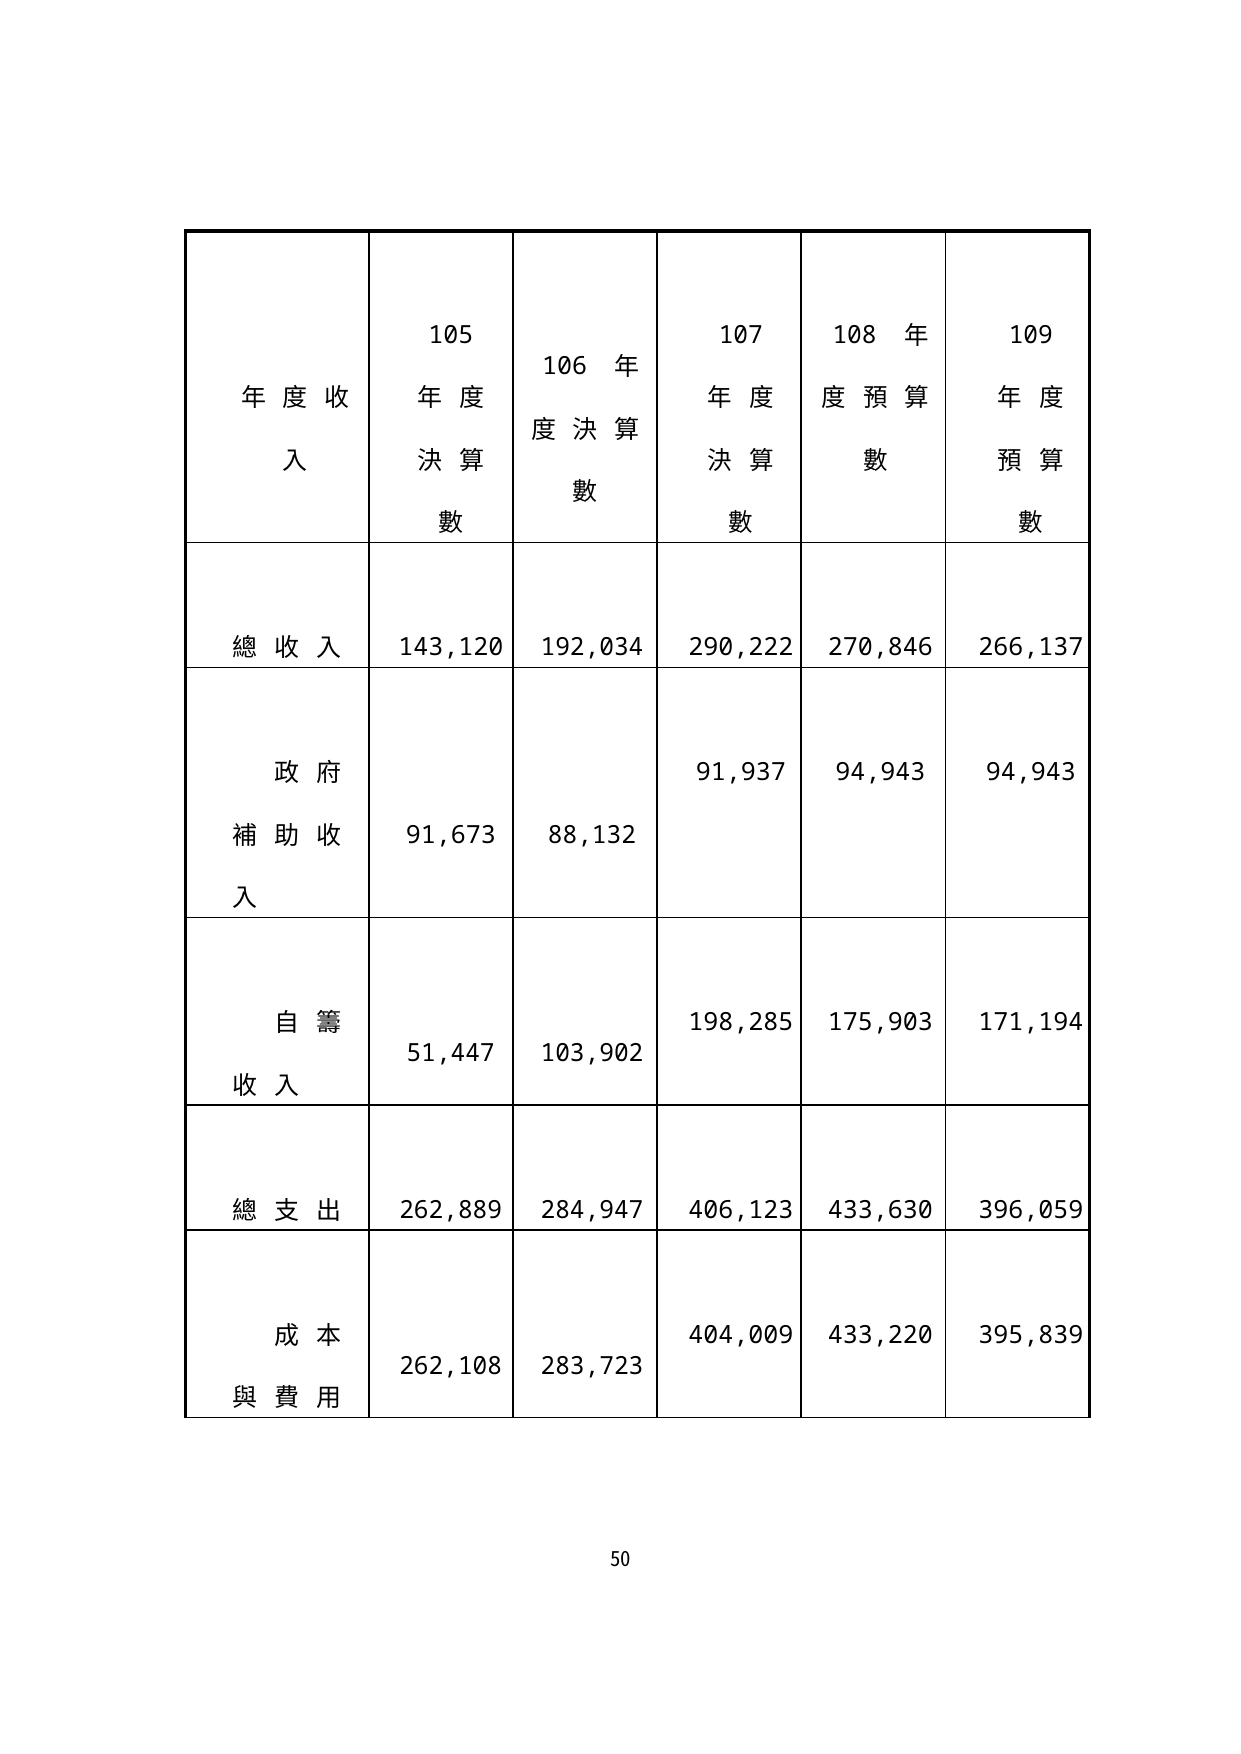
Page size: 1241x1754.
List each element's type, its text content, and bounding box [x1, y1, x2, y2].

table_cell 404,009 [658, 1231, 800, 1417]
table_cell 自籌收入 [187, 918, 368, 1104]
table_cell 284,947 [514, 1106, 656, 1229]
table_cell 262,889 [370, 1106, 512, 1229]
table_cell 成本與費用 [187, 1231, 368, 1417]
table_cell 94,943 [946, 668, 1088, 917]
table_cell 88,132 [514, 668, 656, 917]
table_cell 171,194 [946, 918, 1088, 1104]
table_header 108年度預算數 [802, 233, 945, 542]
table_cell 396,059 [946, 1106, 1088, 1229]
table_cell 192,034 [514, 543, 656, 667]
table_cell 103,902 [514, 918, 656, 1104]
table_cell 94,943 [802, 668, 945, 917]
table_header 年度收入 [187, 233, 368, 542]
table_cell 406,123 [658, 1106, 800, 1229]
table_cell 143,120 [370, 543, 512, 667]
table_header 106年度決算數 [514, 233, 656, 542]
table_cell 91,673 [370, 668, 512, 917]
table_cell 283,723 [514, 1231, 656, 1417]
table_cell 91,937 [658, 668, 800, 917]
table_cell 總收入 [187, 543, 368, 667]
table_cell 266,137 [946, 543, 1088, 667]
table_header 107年度決算數 [658, 233, 800, 542]
table_cell 270,846 [802, 543, 945, 667]
table_header 105年度決算數 [370, 233, 512, 542]
table_cell 433,630 [802, 1106, 945, 1229]
table_cell 198,285 [658, 918, 800, 1104]
table_cell 總支出 [187, 1106, 368, 1229]
table_cell 395,839 [946, 1231, 1088, 1417]
table_cell 政府補助收入 [187, 668, 368, 917]
table_cell 175,903 [802, 918, 945, 1104]
table_cell 262,108 [370, 1231, 512, 1417]
table_header 109年度預算數 [946, 233, 1088, 542]
table_cell 290,222 [658, 543, 800, 667]
table_cell 433,220 [802, 1231, 945, 1417]
table_cell 51,447 [370, 918, 512, 1104]
